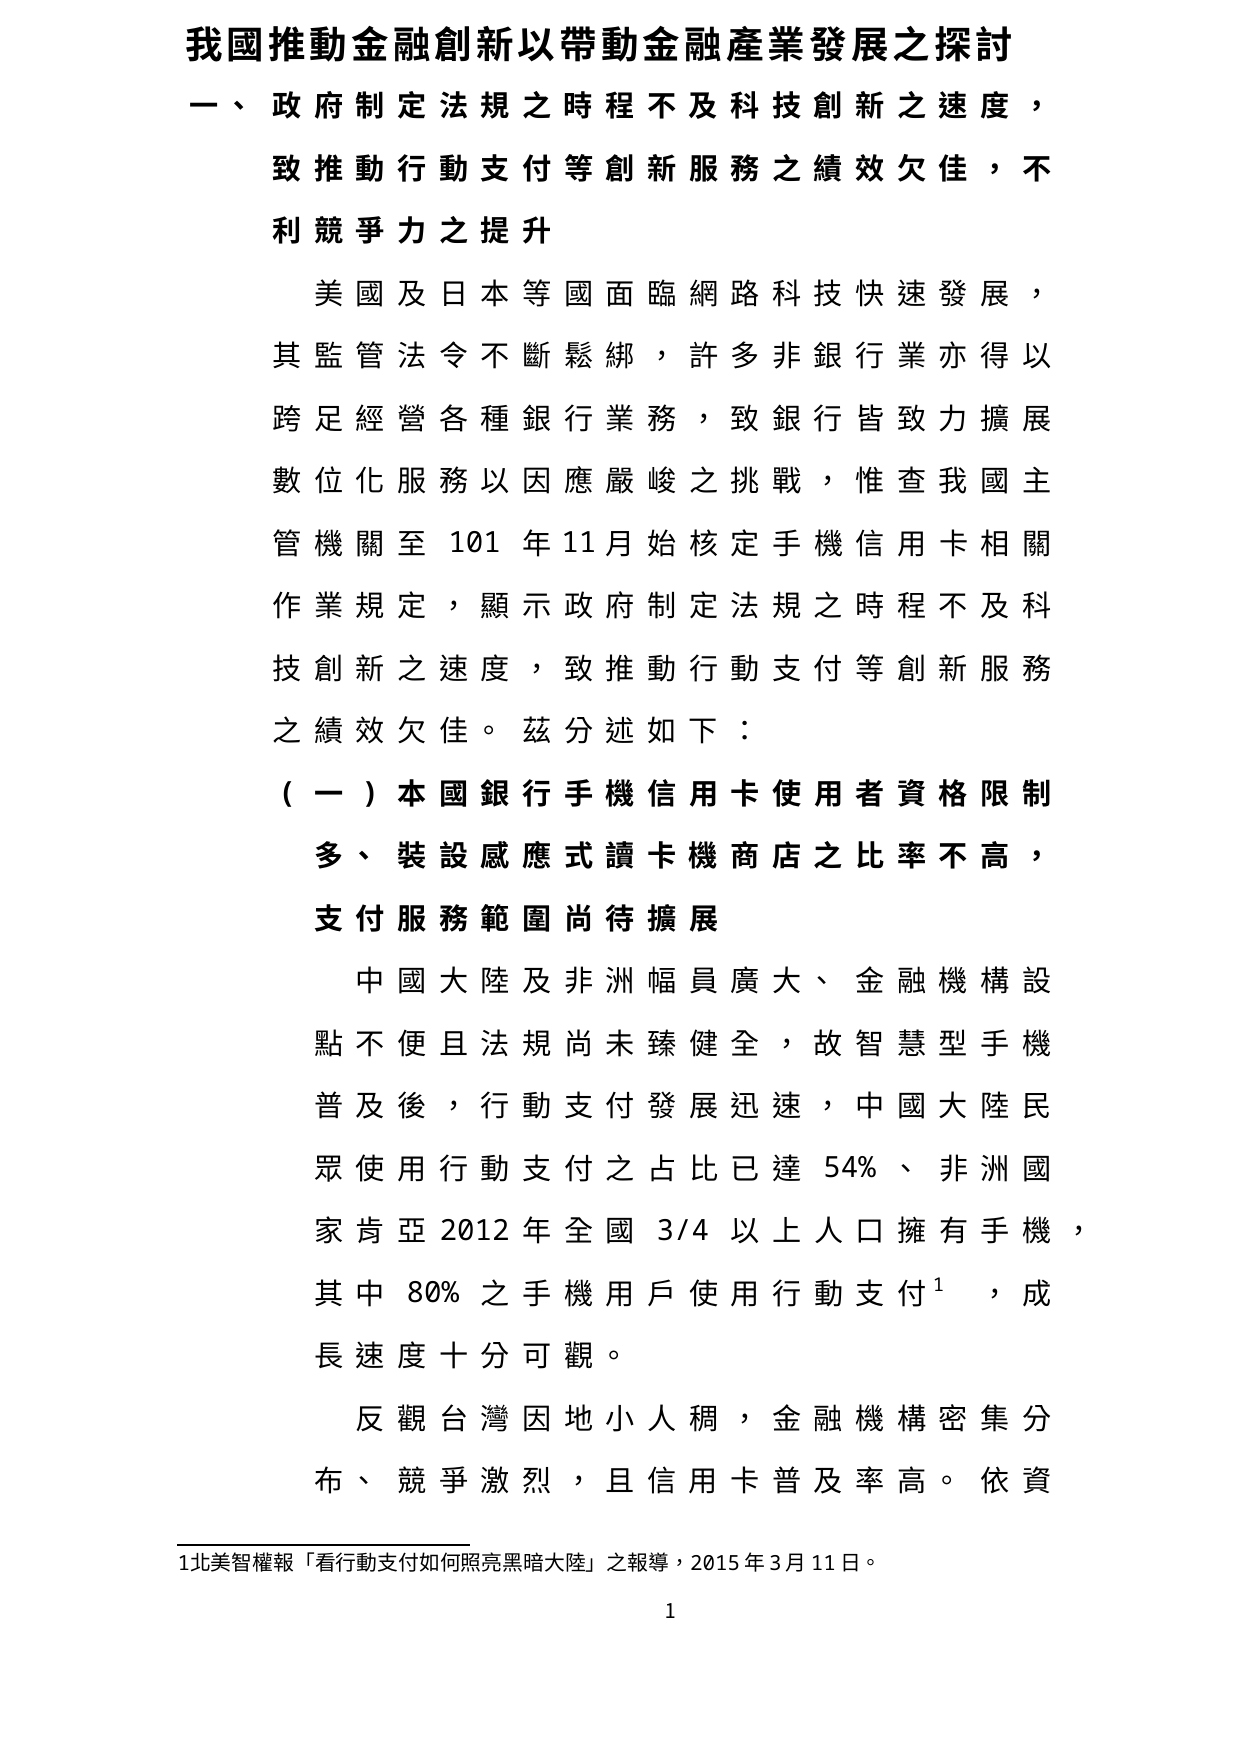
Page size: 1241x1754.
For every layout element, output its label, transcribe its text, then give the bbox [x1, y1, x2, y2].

text 北美智權報「看行動支付如何照亮黑暗大陸」之報導，2015年3月11日。 [177, 1546, 1063, 1577]
text 我國推動金融創新以帶動金融產業發展之探討 [183, 0, 1058, 62]
text 美國及日本等國面臨網路科技快速發展，其監管法令不斷鬆綁，許多非銀行業亦得以跨足經營各種銀行業務，致銀行皆致力擴展數位化服務以因應嚴峻之挑戰，惟查我國主管機關至101年11月始核定手機信用卡相關作業規定，顯示政府制定法規之時程不及科技創新之速度，致推動行動支付等創新服務之績效欠佳。茲分述如下： [242, 250, 1058, 750]
text (一)本國銀行手機信用卡使用者資格限制多、裝設感應式讀卡機商店之比率不高，支付服務範圍尚待擴展 [242, 750, 1058, 937]
text 中國大陸及非洲幅員廣大、金融機構設點不便且法規尚未臻健全，故智慧型手機普及後，行動支付發展迅速，中國大陸民眾使用行動支付之占比已達54%、非洲國家肯亞2012年全國3/4以上人口擁有手機，其中80%之手機用戶使用行動支付，成長速度十分可觀。 [271, 937, 1058, 1375]
text 反觀台灣因地小人稠，金融機構密集分布、競爭激烈，且信用卡普及率高。依資策會調查，我國僅有4.8%之使用者曾利用包含QR Code、NFC等行動支付機制，顯示該項業務尚有極大之進步空間。而台灣行動支付公司宣示以「3年內拓展100萬張之行動金融卡、信用卡，刷卡金額1,000億元」為未來努力之目標，惟該目標與103年銀行發卡量3,738萬餘張、國內刷卡金額1兆9,238億餘元之實績相距甚大，且我國發展行動支付尚有下列問題待改善： [271, 1375, 1058, 1500]
text 一、政府制定法規之時程不及科技創新之速度，致推動行動支付等創新服務之績效欠佳，不利競爭力之提升 [183, 62, 1058, 250]
